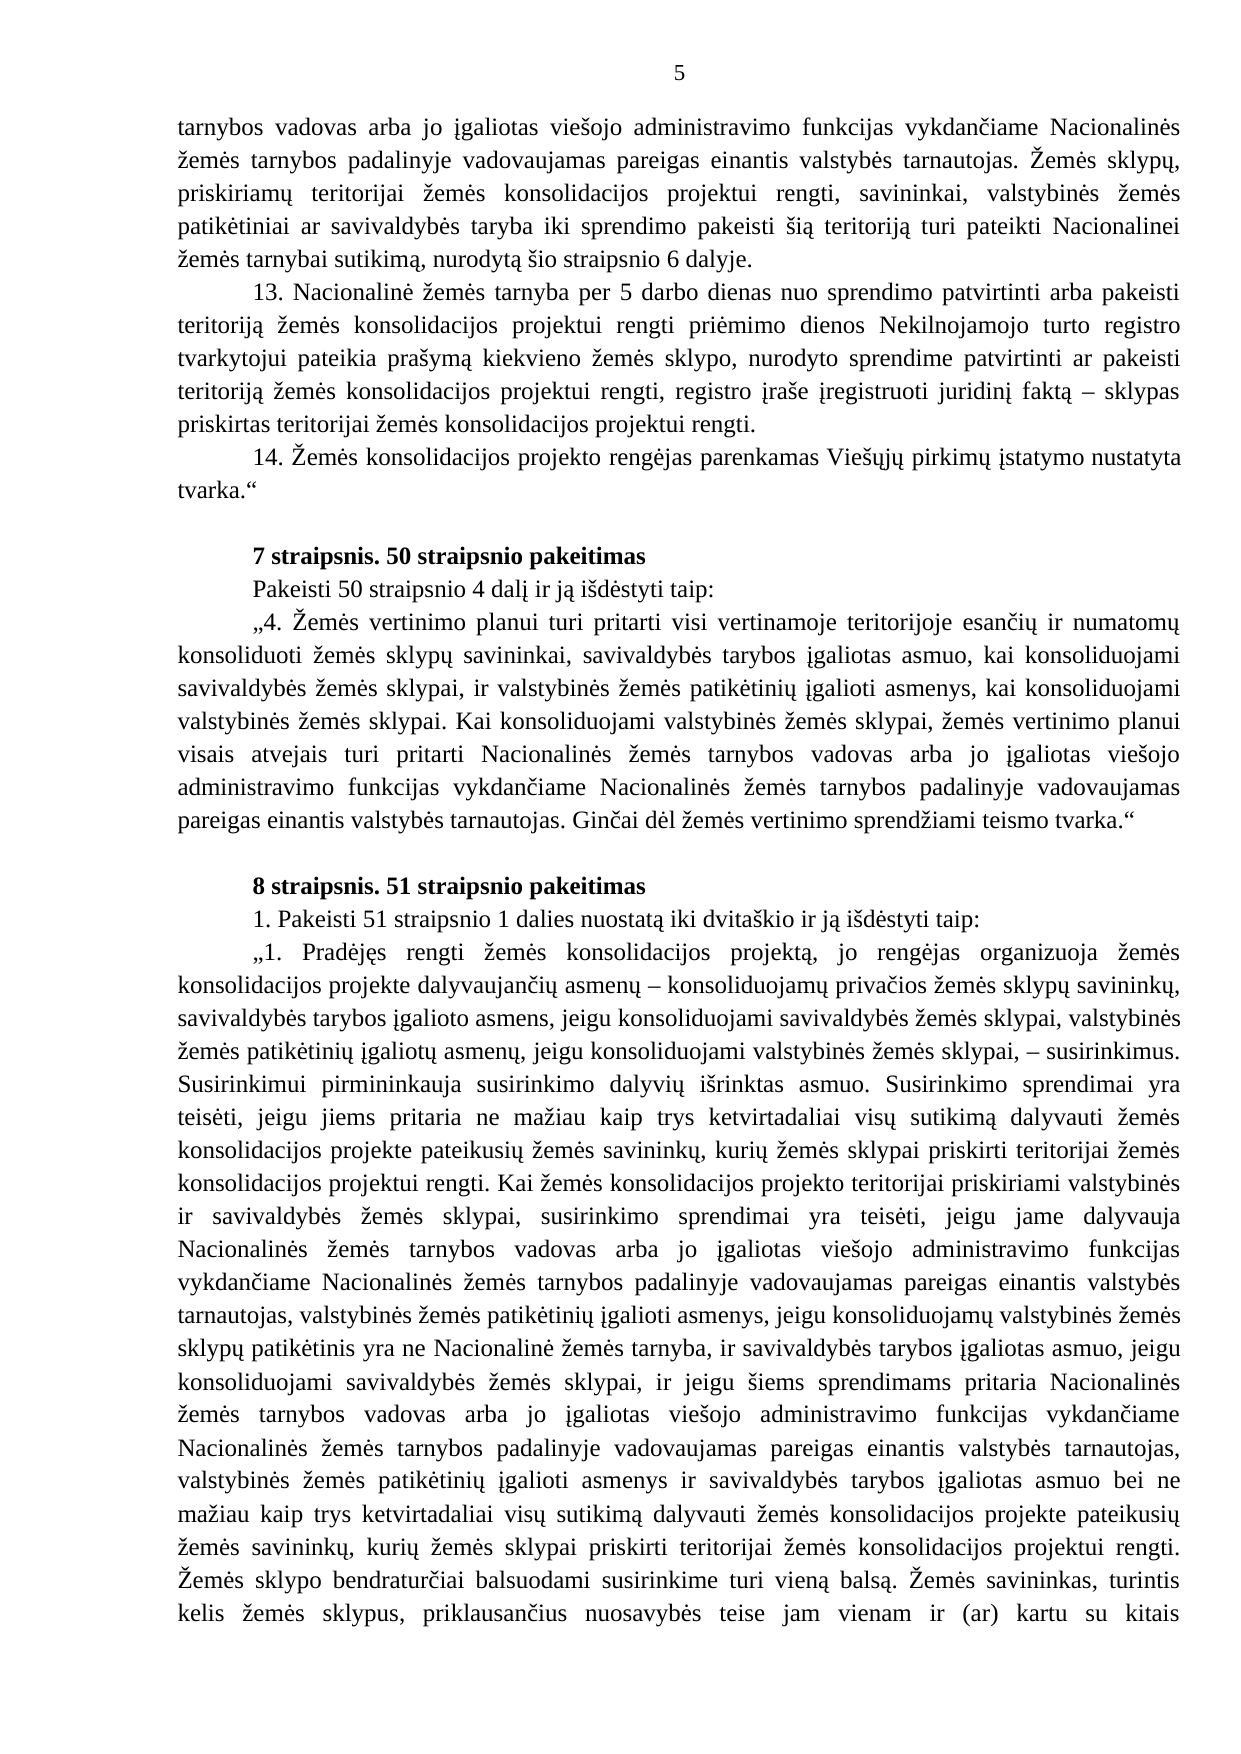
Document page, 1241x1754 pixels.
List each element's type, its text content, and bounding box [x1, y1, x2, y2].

text 1. Pakeisti 51 straipsnio 1 dalies nuostatą iki dvitaškio ir ją išdėstyti taip: [177, 904, 1181, 933]
text „1. Pradėjęs rengti žemės konsolidacijos projektą, jo rengėjas organizuoja žemės konsolidacijos projekte dalyvaujančių asmenų – konsoliduojamų privačios žemės sklypų savininkų, savivaldybės tarybos įgalioto asmens, jeigu konsoliduojami savivaldybės žemės sklypai, valstybinės žemės patikėtinių įgaliotų asmenų, jeigu konsoliduojami valstybinės žemės sklypai, – susirinkimus. Susirinkimui pirmininkauja susirinkimo dalyvių išrinktas asmuo. Susirinkimo sprendimai yra teisėti, jeigu jiems pritaria ne mažiau kaip trys ketvirtadaliai visų sutikimą dalyvauti žemės konsolidacijos projekte pateikusių žemės savininkų, kurių žemės sklypai priskirti teritorijai žemės konsolidacijos projektui rengti. Kai žemės konsolidacijos projekto teritorijai priskiriami valstybinės ir savivaldybės žemės sklypai, susirinkimo sprendimai yra teisėti, jeigu jame dalyvauja Nacionalinės žemės tarnybos vadovas arba jo įgaliotas viešojo administravimo funkcijas vykdančiame Nacionalinės žemės tarnybos padalinyje vadovaujamas pareigas einantis valstybės tarnautojas, valstybinės žemės patikėtinių įgalioti asmenys, jeigu konsoliduojamų valstybinės žemės sklypų patikėtinis yra ne Nacionalinė žemės tarnyba, ir savivaldybės tarybos įgaliotas asmuo, jeigu konsoliduojami savivaldybės žemės sklypai, ir jeigu šiems sprendimams pritaria Nacionalinės žemės tarnybos vadovas arba jo įgaliotas viešojo administravimo funkcijas vykdančiame Nacionalinės žemės tarnybos padalinyje vadovaujamas pareigas einantis valstybės tarnautojas, valstybinės žemės patikėtinių įgalioti asmenys ir savivaldybės tarybos įgaliotas asmuo bei ne mažiau kaip trys ketvirtadaliai visų sutikimą dalyvauti žemės konsolidacijos projekte pateikusių žemės savininkų, kurių žemės sklypai priskirti teritorijai žemės konsolidacijos projektui rengti. Žemės sklypo bendraturčiai balsuodami susirinkime turi vieną balsą. Žemės savininkas, turintis kelis žemės sklypus, priklausančius nuosavybės teise jam vienam ir (ar) kartu su kitais [177, 937, 1181, 1626]
text 7 straipsnis. 50 straipsnio pakeitimas [177, 541, 1181, 570]
text 8 straipsnis. 51 straipsnio pakeitimas [177, 871, 1181, 900]
text 13. Nacionalinė žemės tarnyba per 5 darbo dienas nuo sprendimo patvirtinti arba pakeisti teritoriją žemės konsolidacijos projektui rengti priėmimo dienos Nekilnojamojo turto registro tvarkytojui pateikia prašymą kiekvieno žemės sklypo, nurodyto sprendime patvirtinti ar pakeisti teritoriją žemės konsolidacijos projektui rengti, registro įraše įregistruoti juridinį faktą – sklypas priskirtas teritorijai žemės konsolidacijos projektui rengti. [177, 277, 1181, 438]
text tarnybos vadovas arba jo įgaliotas viešojo administravimo funkcijas vykdančiame Nacionalinės žemės tarnybos padalinyje vadovaujamas pareigas einantis valstybės tarnautojas. Žemės sklypų, priskiriamų teritorijai žemės konsolidacijos projektui rengti, savininkai, valstybinės žemės patikėtiniai ar savivaldybės taryba iki sprendimo pakeisti šią teritoriją turi pateikti Nacionalinei žemės tarnybai sutikimą, nurodytą šio straipsnio 6 dalyje. [177, 112, 1181, 273]
text „4. Žemės vertinimo planui turi pritarti visi vertinamoje teritorijoje esančių ir numatomų konsoliduoti žemės sklypų savininkai, savivaldybės tarybos įgaliotas asmuo, kai konsoliduojami savivaldybės žemės sklypai, ir valstybinės žemės patikėtinių įgalioti asmenys, kai konsoliduojami valstybinės žemės sklypai. Kai konsoliduojami valstybinės žemės sklypai, žemės vertinimo planui visais atvejais turi pritarti Nacionalinės žemės tarnybos vadovas arba jo įgaliotas viešojo administravimo funkcijas vykdančiame Nacionalinės žemės tarnybos padalinyje vadovaujamas pareigas einantis valstybės tarnautojas. Ginčai dėl žemės vertinimo sprendžiami teismo tvarka.“ [177, 607, 1181, 834]
text Pakeisti 50 straipsnio 4 dalį ir ją išdėstyti taip: [177, 574, 1181, 603]
text 14. Žemės konsolidacijos projekto rengėjas parenkamas Viešųjų pirkimų įstatymo nustatyta tvarka.“ [177, 442, 1181, 504]
